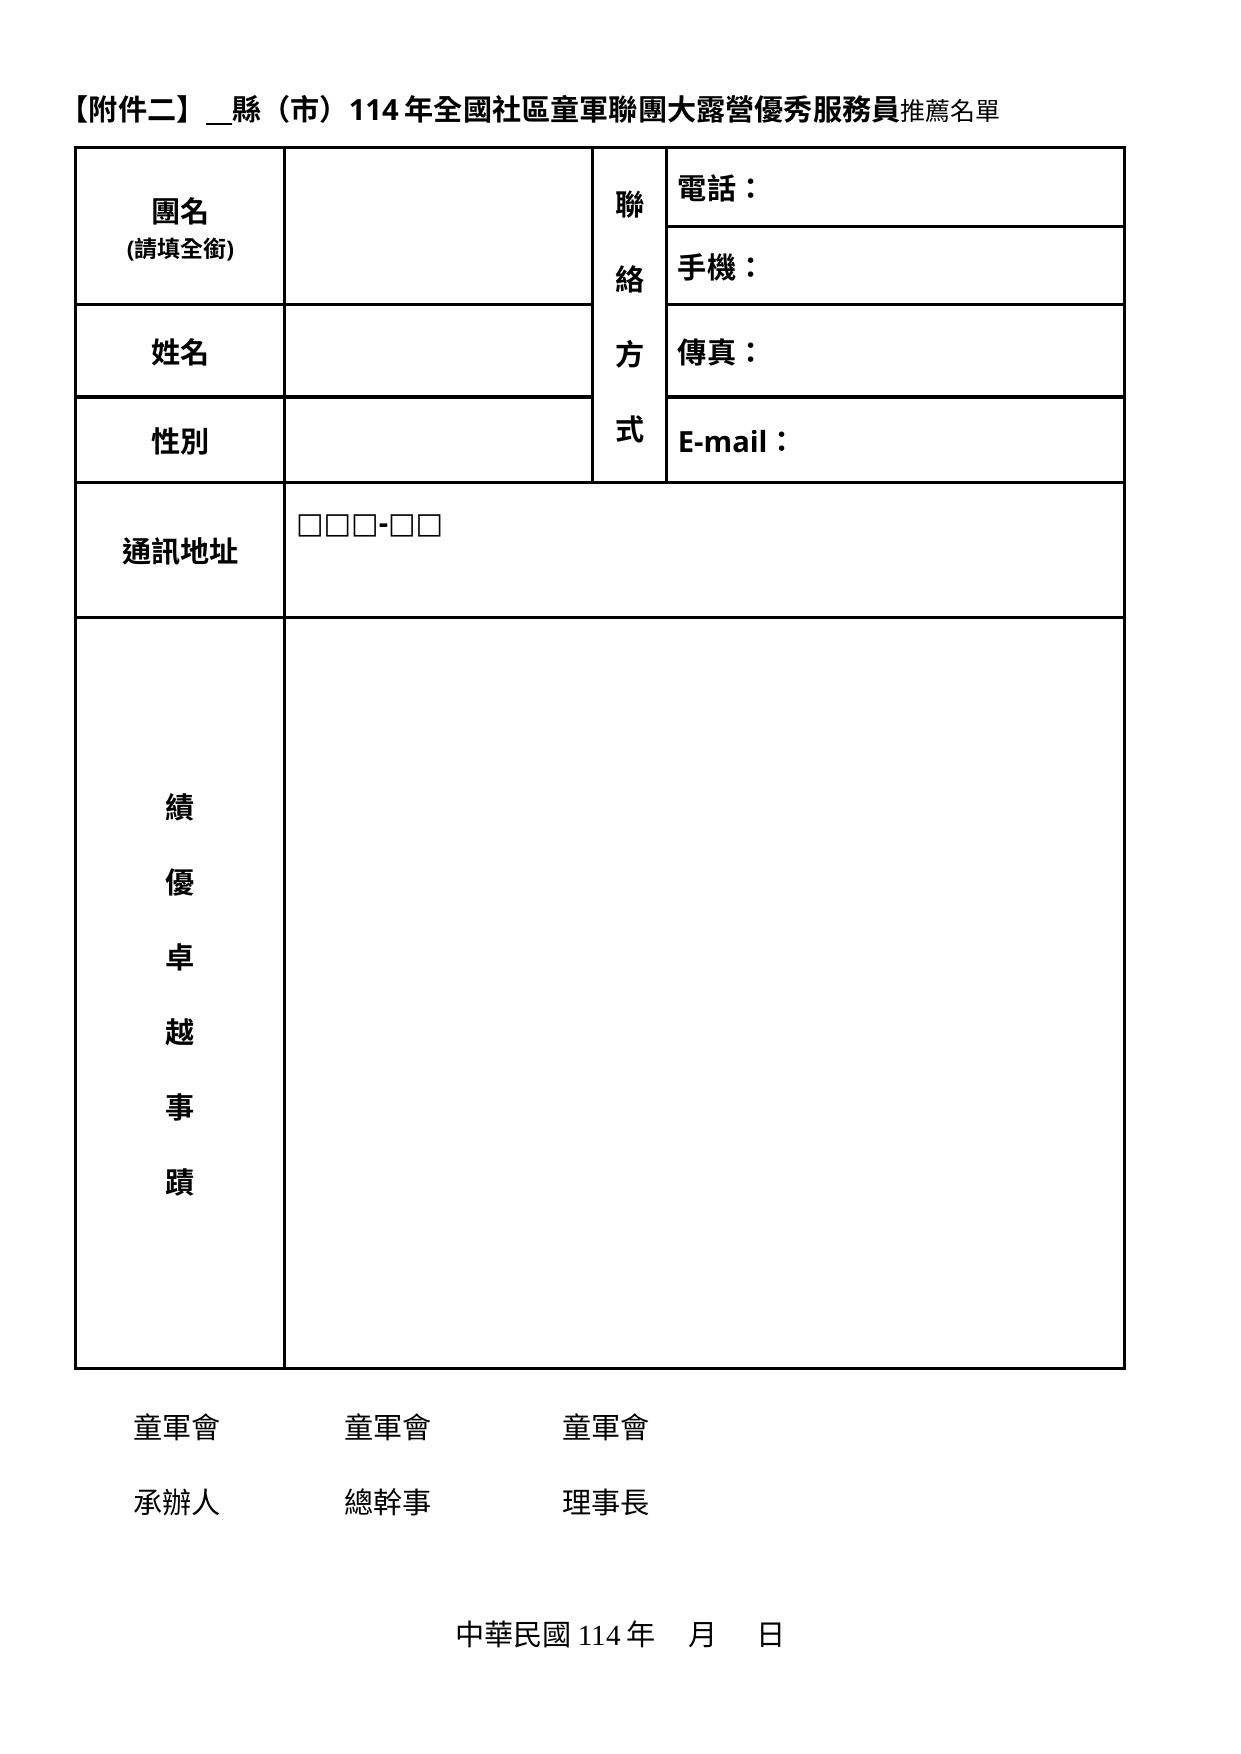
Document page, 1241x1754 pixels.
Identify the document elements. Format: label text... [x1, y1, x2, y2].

text 承辦人 總幹事 理事長 [133, 1464, 1107, 1539]
table_cell E-mail： [668, 399, 1123, 481]
table_cell 手機： [668, 228, 1123, 303]
table_cell [286, 399, 591, 481]
text 【附件二】 縣（市）114年全國社區童軍聯團大露營優秀服務員推薦名單 [44, 71, 1202, 146]
table_header [286, 149, 591, 303]
table_cell 姓名 [77, 306, 283, 395]
table_cell 績 優 卓 越 事 蹟 [77, 619, 283, 1367]
table_cell [286, 306, 591, 395]
text 童軍會 童軍會 童軍會 [133, 1389, 1107, 1464]
table_cell [286, 619, 1123, 1367]
table_cell 傳真： [668, 306, 1123, 395]
table_cell □□□-□□ [286, 484, 1123, 616]
table_header 聯絡方式 [594, 149, 665, 481]
table_header 團名 (請填全銜) [77, 149, 283, 303]
table_cell 通訊地址 [77, 484, 283, 616]
table_cell 性別 [77, 399, 283, 481]
table_header 電話： [668, 149, 1123, 225]
text 中華民國114年 月 日 [133, 1595, 1107, 1670]
